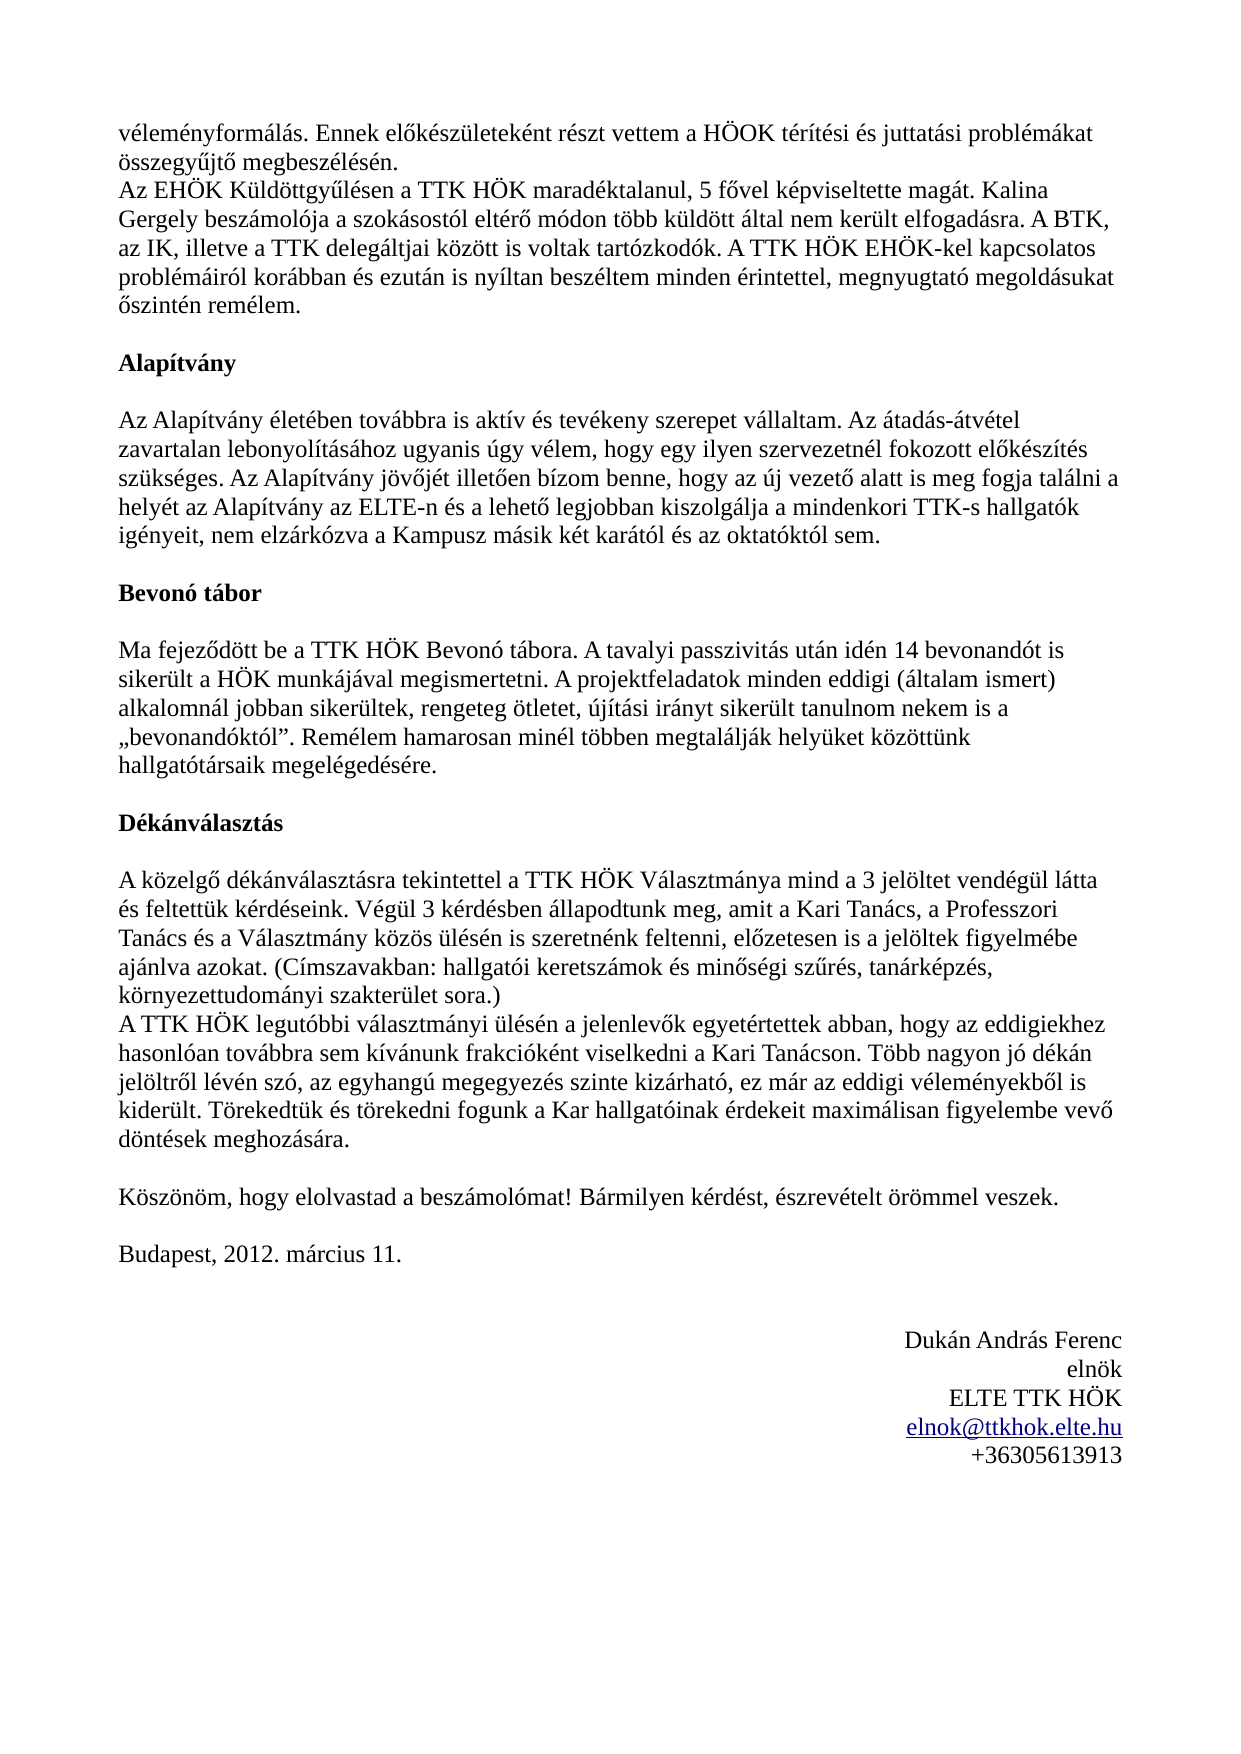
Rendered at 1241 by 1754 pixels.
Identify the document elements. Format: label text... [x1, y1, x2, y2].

text Az EHÖK Küldöttgyűlésen a TTK HÖK maradéktalanul, 5 fővel képviseltette magát. Kalina Gergely beszámolója a szokásostól eltérő módon több küldött által nem került elfogadásra. A BTK, az IK, illetve a TTK delegáltjai között is voltak tartózkodók. A TTK HÖK EHÖK-kel kapcsolatos problémáiról korábban és ezután is nyíltan beszéltem minden érintettel, megnyugtató megoldásukat őszintén remélem. [118, 176, 1122, 319]
text Alapítvány [118, 348, 1122, 377]
text +36305613913 [118, 1441, 1122, 1469]
text ELTE TTK HÖK [118, 1383, 1122, 1412]
text A közelgő dékánválasztásra tekintettel a TTK HÖK Választmánya mind a 3 jelöltet vendégül látta és feltettük kérdéseink. Végül 3 kérdésben állapodtunk meg, amit a Kari Tanács, a Professzori Tanács és a Választmány közös ülésén is szeretnénk feltenni, előzetesen is a jelöltek figyelmébe ajánlva azokat. (Címszavakban: hallgatói keretszámok és minőségi szűrés, tanárképzés, környezettudományi szakterület sora.) [118, 866, 1122, 1009]
text elnök [118, 1354, 1122, 1383]
text Dukán András Ferenc [118, 1326, 1122, 1354]
text Ma fejeződött be a TTK HÖK Bevonó tábora. A tavalyi passzivitás után idén 14 bevonandót is sikerült a HÖK munkájával megismertetni. A projektfeladatok minden eddigi (általam ismert) alkalomnál jobban sikerültek, rengeteg ötletet, újítási irányt sikerült tanulnom nekem is a „bevonandóktól”. Remélem hamarosan minél többen megtalálják helyüket közöttünk hallgatótársaik megelégedésére. [118, 636, 1122, 779]
text Dékánválasztás [118, 808, 1122, 837]
text elnok@ttkhok.elte.hu [118, 1412, 1122, 1441]
text Az Alapítvány életében továbbra is aktív és tevékeny szerepet vállaltam. Az átadás-átvétel zavartalan lebonyolításához ugyanis úgy vélem, hogy egy ilyen szervezetnél fokozott előkészítés szükséges. Az Alapítvány jövőjét illetően bízom benne, hogy az új vezető alatt is meg fogja találni a helyét az Alapítvány az ELTE-n és a lehető legjobban kiszolgálja a mindenkori TTK-s hallgatók igényeit, nem elzárkózva a Kampusz másik két karától és az oktatóktól sem. [118, 406, 1122, 549]
text véleményformálás. Ennek előkészületeként részt vettem a HÖOK térítési és juttatási problémákat összegyűjtő megbeszélésén. [118, 118, 1122, 176]
text Budapest, 2012. március 11. [118, 1239, 1122, 1268]
text A TTK HÖK legutóbbi választmányi ülésén a jelenlevők egyetértettek abban, hogy az eddigiekhez hasonlóan továbbra sem kívánunk frakcióként viselkedni a Kari Tanácson. Több nagyon jó dékán jelöltről lévén szó, az egyhangú megegyezés szinte kizárható, ez már az eddigi véleményekből is kiderült. Törekedtük és törekedni fogunk a Kar hallgatóinak érdekeit maximálisan figyelembe vevő döntések meghozására. [118, 1009, 1122, 1153]
text Köszönöm, hogy elolvastad a beszámolómat! Bármilyen kérdést, észrevételt örömmel veszek. [118, 1182, 1122, 1211]
text Bevonó tábor [118, 578, 1122, 607]
